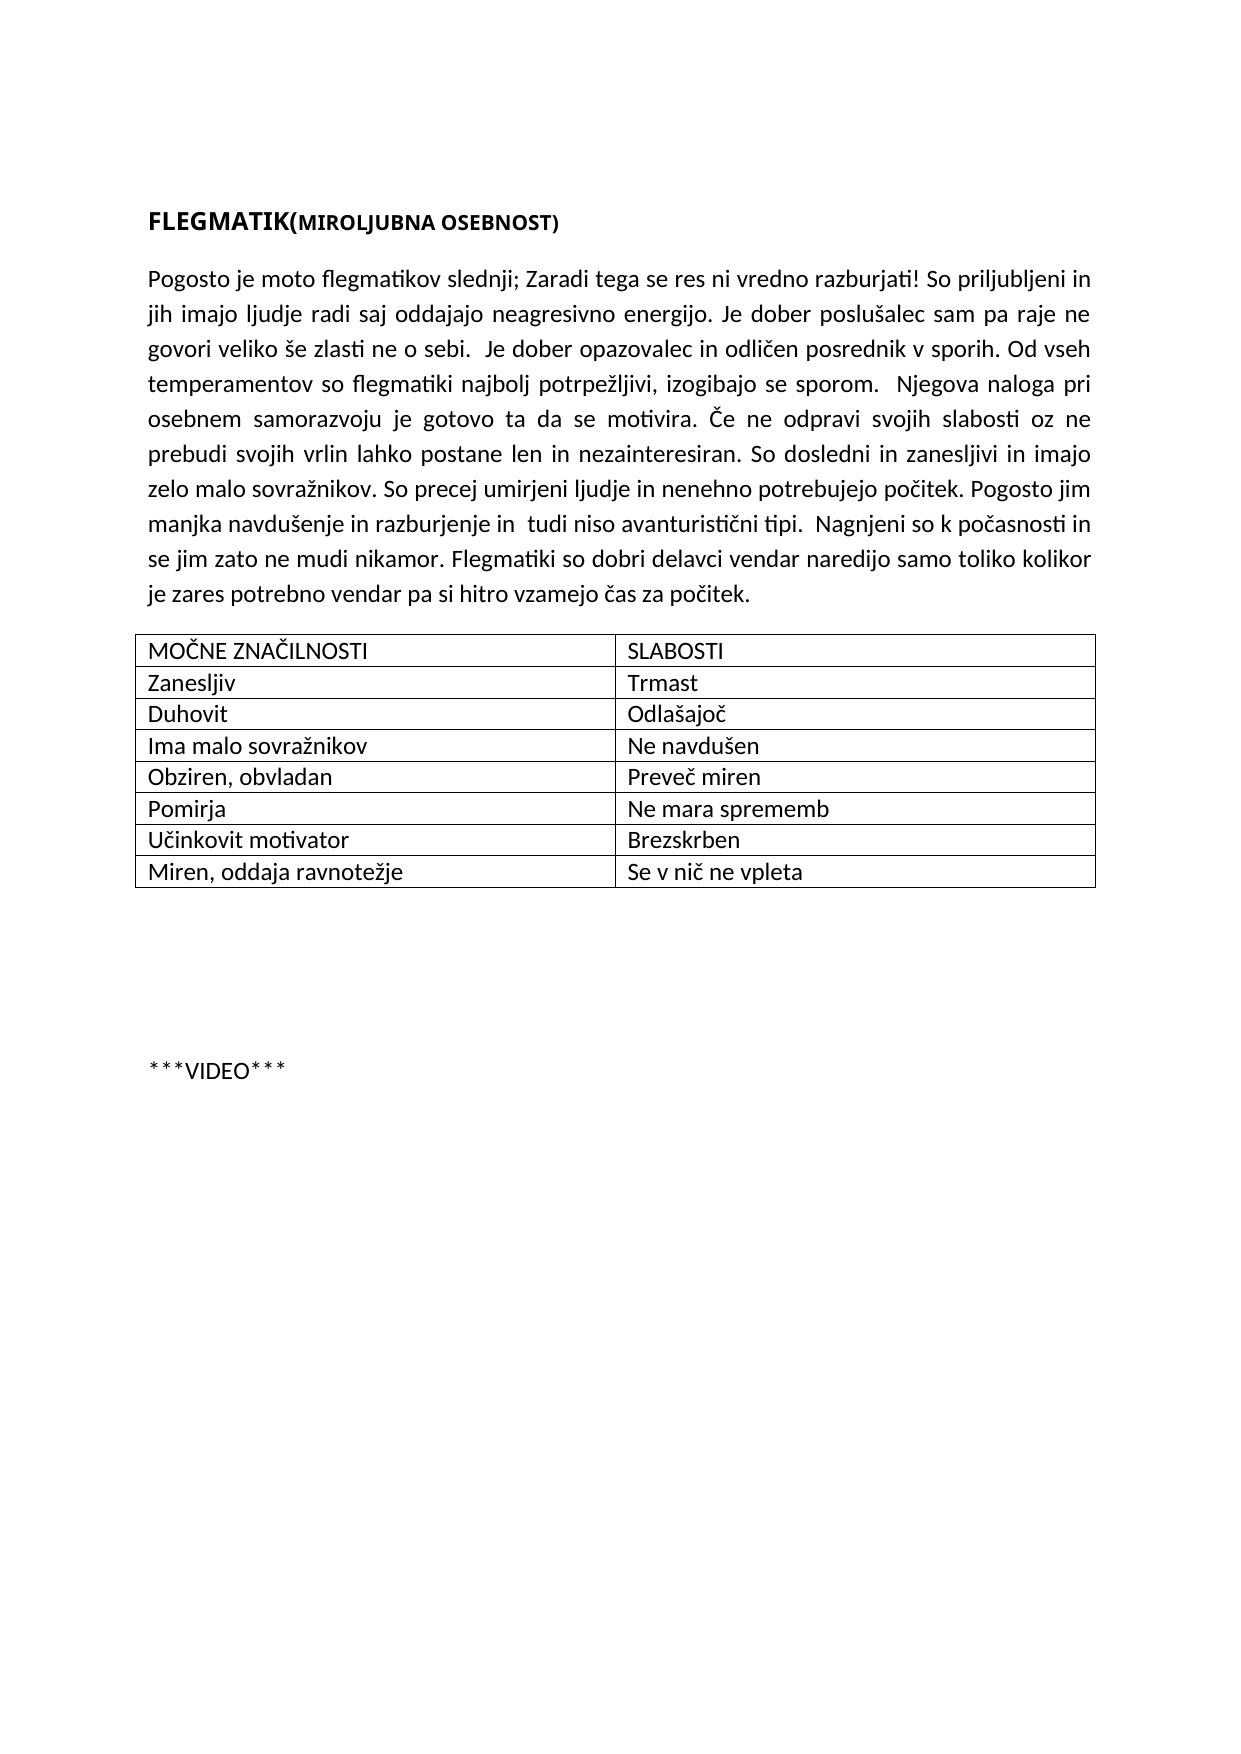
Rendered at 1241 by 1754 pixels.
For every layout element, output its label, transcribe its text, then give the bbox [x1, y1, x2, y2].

table_cell Ne navdušen [616, 730, 1095, 761]
text Pogosto je moto flegmatikov slednji; Zaradi tega se res ni vredno razburjati! So priljubljeni in jih imajo ljudje radi saj oddajajo neagresivno energijo. Je dober poslušalec sam pa raje ne govori veliko še zlasti ne o sebi. Je dober opazovalec in odličen posrednik v sporih. Od vseh temperamentov so flegmatiki najbolj potrpežljivi, izogibajo se sporom. Njegova naloga pri osebnem samorazvoju je gotovo ta da se motivira. Če ne odpravi svojih slabosti oz ne prebudi svojih vrlin lahko postane len in nezainteresiran. So dosledni in zanesljivi in imajo zelo malo sovražnikov. So precej umirjeni ljudje in nenehno potrebujejo počitek. Pogosto jim manjka navdušenje in razburjenje in tudi niso avanturistični tipi. Nagnjeni so k počasnosti in se jim zato ne mudi nikamor. Flegmatiki so dobri delavci vendar naredijo samo toliko kolikor je zares potrebno vendar pa si hitro vzamejo čas za počitek. [148, 263, 1093, 609]
table_cell Odlašajoč [616, 699, 1095, 729]
table_cell Trmast [616, 667, 1095, 697]
table_cell Brezskrben [616, 825, 1095, 855]
table_cell Zanesljiv [136, 667, 615, 697]
table_cell Učinkovit motivator [136, 825, 615, 855]
text FLEGMATIK(MIROLJUBNA OSEBNOST) [148, 203, 1093, 237]
table_cell Obziren, obvladan [136, 762, 615, 792]
table_cell Preveč miren [616, 762, 1095, 792]
table_cell Miren, oddaja ravnotežje [136, 856, 615, 887]
table_cell Duhovit [136, 699, 615, 729]
table_cell Ima malo sovražnikov [136, 730, 615, 761]
table_cell Ne mara sprememb [616, 793, 1095, 824]
table_cell Se v nič ne vpleta [616, 856, 1095, 887]
table_cell Pomirja [136, 793, 615, 824]
text ***VIDEO*** [148, 1055, 1093, 1086]
table_header SLABOSTI [616, 635, 1095, 666]
table_header MOČNE ZNAČILNOSTI [136, 635, 615, 666]
